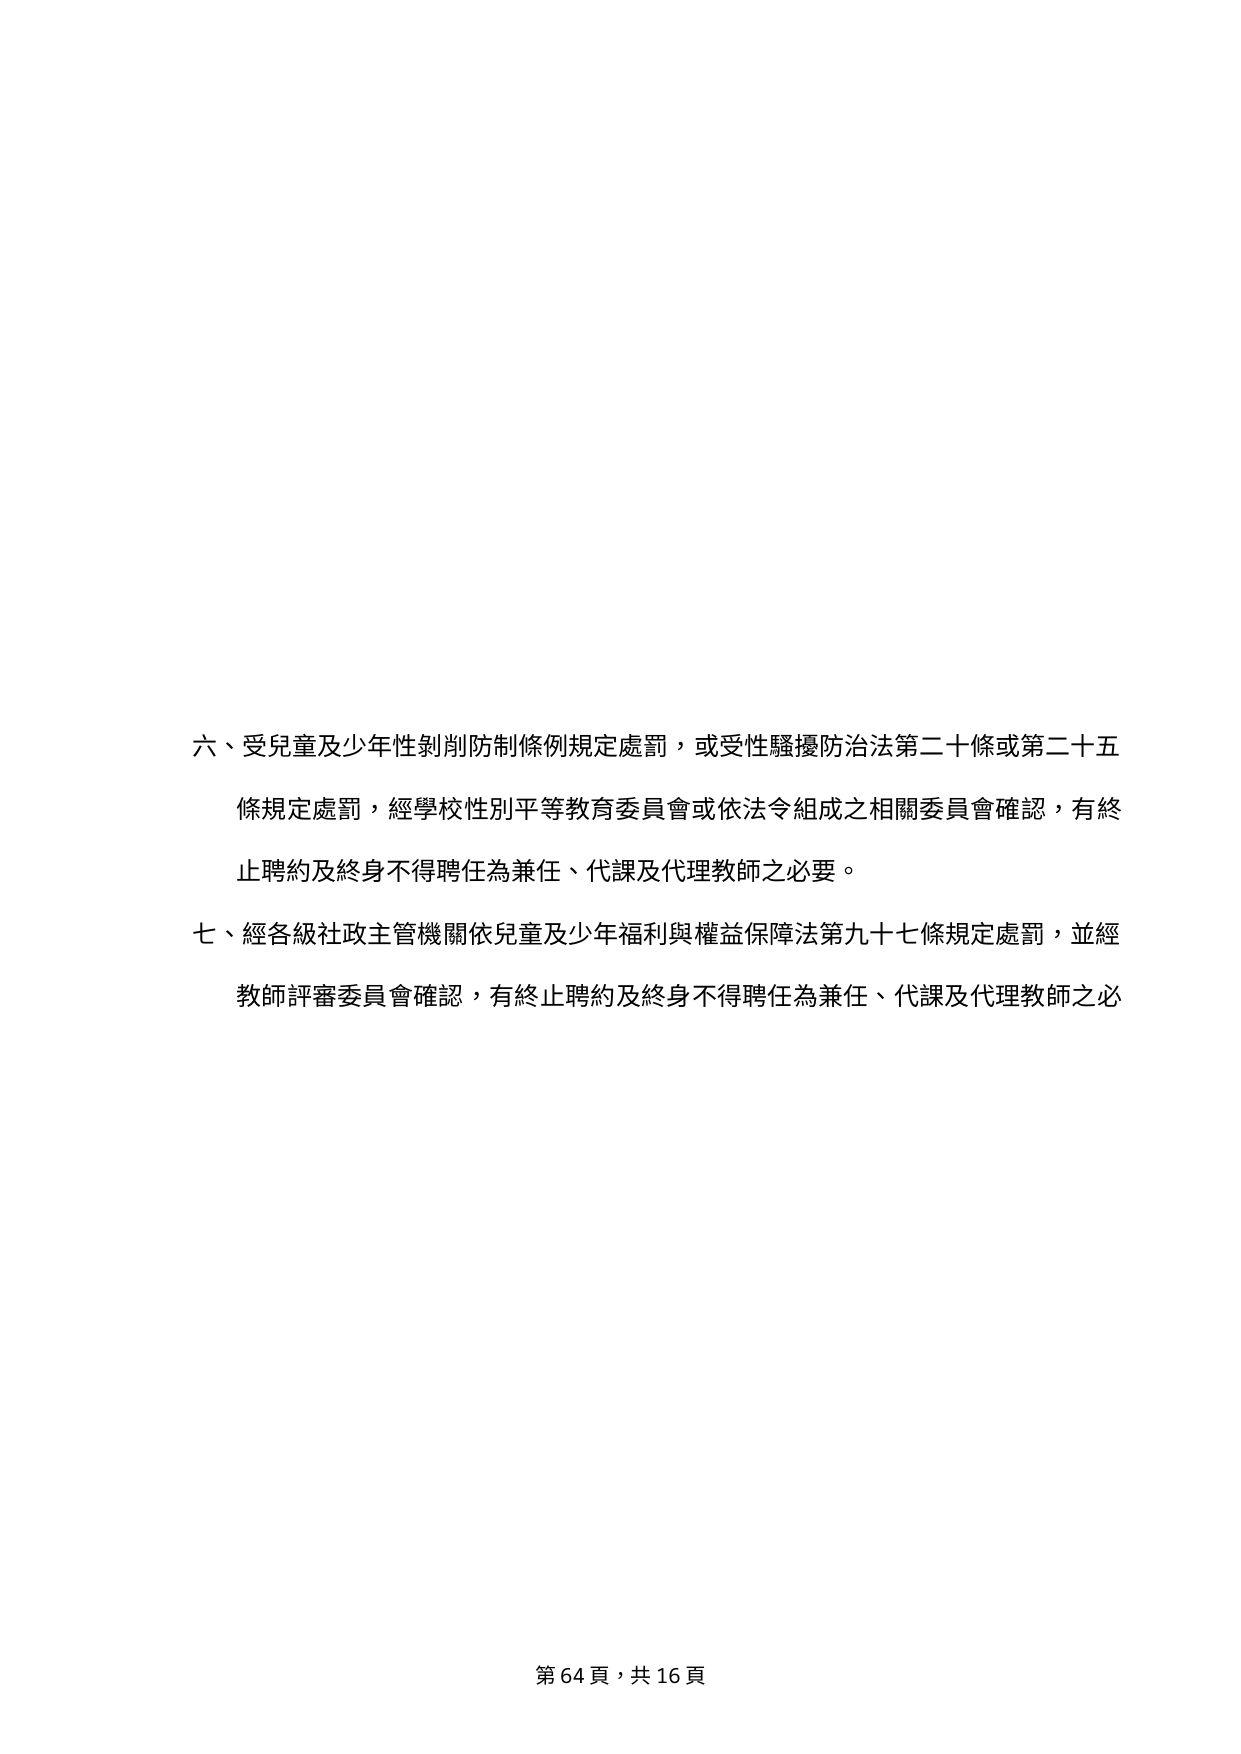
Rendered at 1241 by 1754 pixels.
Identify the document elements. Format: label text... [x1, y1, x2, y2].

text 六、受兒童及少年性剝削防制條例規定處罰，或受性騷擾防治法第二十條或第二十五條規定處罰，經學校性別平等教育委員會或依法令組成之相關委員會確認，有終止聘約及終身不得聘任為兼任、代課及代理教師之必要。 [192, 703, 1122, 891]
text 七、經各級社政主管機關依兒童及少年福利與權益保障法第九十七條規定處罰，並經教師評審委員會確認，有終止聘約及終身不得聘任為兼任、代課及代理教師之必 [192, 891, 1122, 1016]
